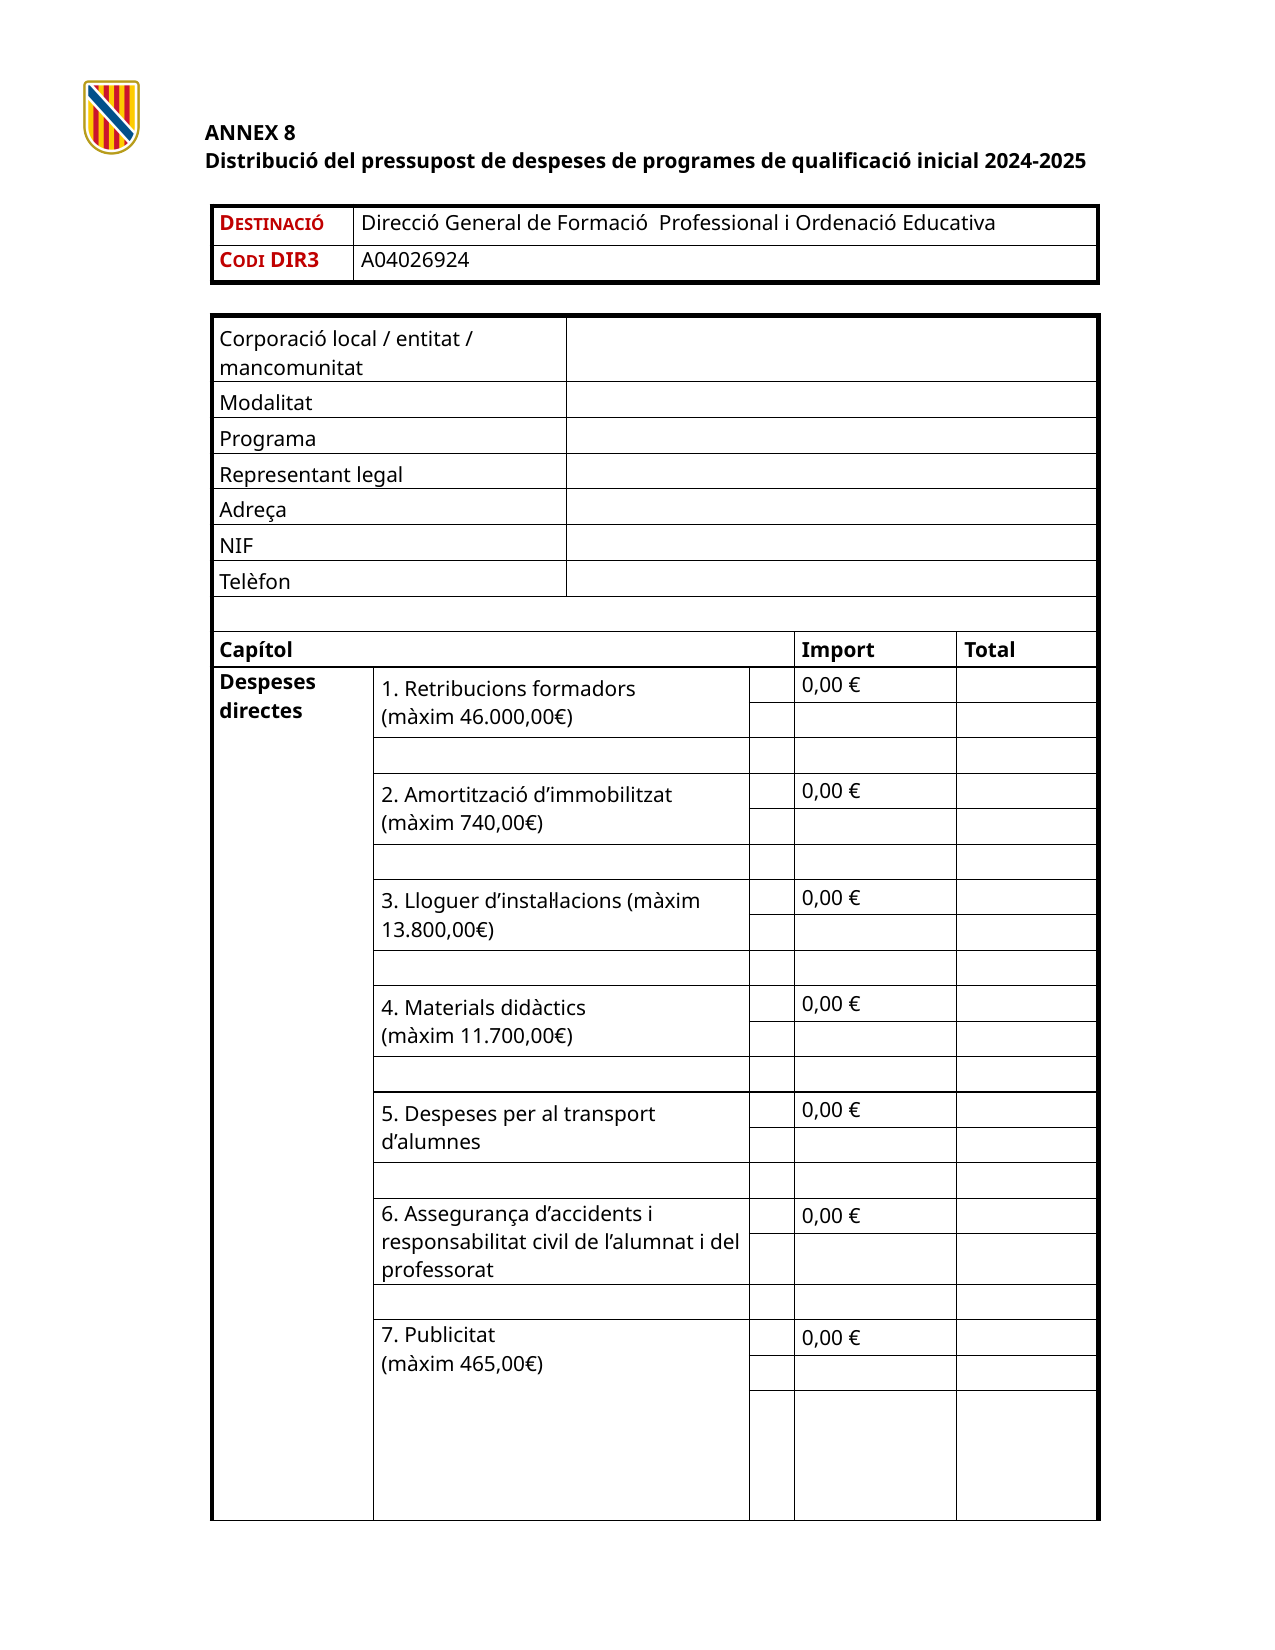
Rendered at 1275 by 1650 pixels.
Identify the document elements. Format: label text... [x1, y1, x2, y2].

table_cell [567, 561, 1096, 596]
table_cell Import [795, 632, 956, 666]
table_cell [795, 809, 956, 843]
table_cell Total [957, 632, 1096, 666]
table_cell [957, 1320, 1096, 1355]
table_cell [567, 454, 1096, 488]
table_cell Despeses directes [214, 668, 373, 1519]
table_cell NIF [214, 525, 566, 560]
table_cell [957, 1163, 1096, 1198]
table_cell [957, 1234, 1096, 1284]
table_cell [957, 951, 1096, 985]
table_cell 0,00 € [795, 1093, 956, 1127]
table_cell [374, 951, 749, 985]
table_cell 0,00 € [795, 774, 956, 808]
table_cell [750, 668, 794, 702]
table_cell [957, 774, 1096, 808]
table_cell [957, 703, 1096, 737]
table_cell [957, 668, 1096, 702]
table_cell 0,00 € [795, 1320, 956, 1355]
text Distribució del pressupost de despeses de programes de qualificació inicial 2024-2025 [204, 147, 1097, 175]
table_cell [750, 1391, 794, 1519]
table_cell [957, 880, 1096, 914]
table_cell [795, 845, 956, 879]
table_cell [957, 809, 1096, 843]
table_cell 5. Despeses per al transport d’alumnes [374, 1093, 749, 1162]
table_cell Modalitat [214, 382, 566, 417]
table_cell 7. Publicitat (màxim 465,00€) [374, 1320, 749, 1519]
picture [65, 52, 158, 183]
table_cell [750, 809, 794, 843]
table_cell Codi DIR3 [214, 246, 353, 280]
table_cell [957, 915, 1096, 950]
table_header [567, 318, 1096, 381]
table_cell [795, 1391, 956, 1519]
table_cell Telèfon [214, 561, 566, 596]
table_cell 6. Assegurança d’accidents i responsabilitat civil de l’alumnat i del professorat [374, 1199, 749, 1284]
table_cell [795, 951, 956, 985]
table_cell [795, 1128, 956, 1162]
table_cell [374, 738, 749, 773]
table_cell [957, 738, 1096, 773]
table_cell A04026924 [354, 246, 1096, 280]
table_cell [750, 915, 794, 950]
table_cell [795, 1057, 956, 1091]
table_cell Adreça [214, 489, 566, 524]
table_cell [750, 845, 794, 879]
table_cell [750, 951, 794, 985]
table_cell [750, 1057, 794, 1091]
table_cell [957, 1356, 1096, 1390]
table_cell [750, 1022, 794, 1056]
table_cell [957, 1199, 1096, 1233]
table_cell [750, 1128, 794, 1162]
table_cell Capítol [214, 632, 794, 666]
table_cell [214, 597, 1096, 631]
table_cell 1. Retribucions formadors (màxim 46.000,00€) [374, 668, 749, 737]
table_cell [750, 1285, 794, 1319]
table_cell [750, 1093, 794, 1127]
table_cell 0,00 € [795, 1199, 956, 1233]
table_cell [567, 418, 1096, 453]
table_cell [957, 986, 1096, 1021]
table_header Destinació [214, 208, 353, 245]
text ANNEX 8 [204, 118, 1097, 147]
table_cell [750, 774, 794, 808]
table_cell [957, 1022, 1096, 1056]
table_cell [957, 845, 1096, 879]
table_cell [795, 703, 956, 737]
table_cell 2. Amortització d’immobilitzat (màxim 740,00€) [374, 774, 749, 843]
table_cell 3. Lloguer d’instal·lacions (màxim 13.800,00€) [374, 880, 749, 950]
table_cell [750, 986, 794, 1021]
table_cell [750, 738, 794, 773]
table_cell [567, 489, 1096, 524]
table_header Direcció General de Formació Professional i Ordenació Educativa [354, 208, 1096, 245]
table_cell [957, 1057, 1096, 1091]
table_cell [957, 1391, 1096, 1519]
table_cell [374, 1057, 749, 1091]
table_cell [795, 1022, 956, 1056]
table_cell [567, 382, 1096, 417]
table_cell [374, 845, 749, 879]
table_cell [374, 1285, 749, 1319]
table_cell [957, 1128, 1096, 1162]
table_cell [795, 1285, 956, 1319]
table_header Corporació local / entitat / mancomunitat [214, 318, 566, 381]
table_cell [750, 880, 794, 914]
table_cell 0,00 € [795, 880, 956, 914]
table_cell [750, 1163, 794, 1198]
table_cell [795, 1356, 956, 1390]
table_cell [750, 703, 794, 737]
table_cell [795, 915, 956, 950]
table_cell [957, 1093, 1096, 1127]
table_cell [795, 1234, 956, 1284]
table_cell [750, 1234, 794, 1284]
table_cell [750, 1356, 794, 1390]
table_cell [795, 1163, 956, 1198]
table_cell [567, 525, 1096, 560]
table_cell [374, 1163, 749, 1198]
table_cell [795, 738, 956, 773]
table_cell 4. Materials didàctics (màxim 11.700,00€) [374, 986, 749, 1056]
table_cell [750, 1199, 794, 1233]
table_cell 0,00 € [795, 986, 956, 1021]
table_cell Representant legal [214, 454, 566, 488]
table_cell Programa [214, 418, 566, 453]
table_cell [750, 1320, 794, 1355]
table_cell [957, 1285, 1096, 1319]
table_cell 0,00 € [795, 668, 956, 702]
